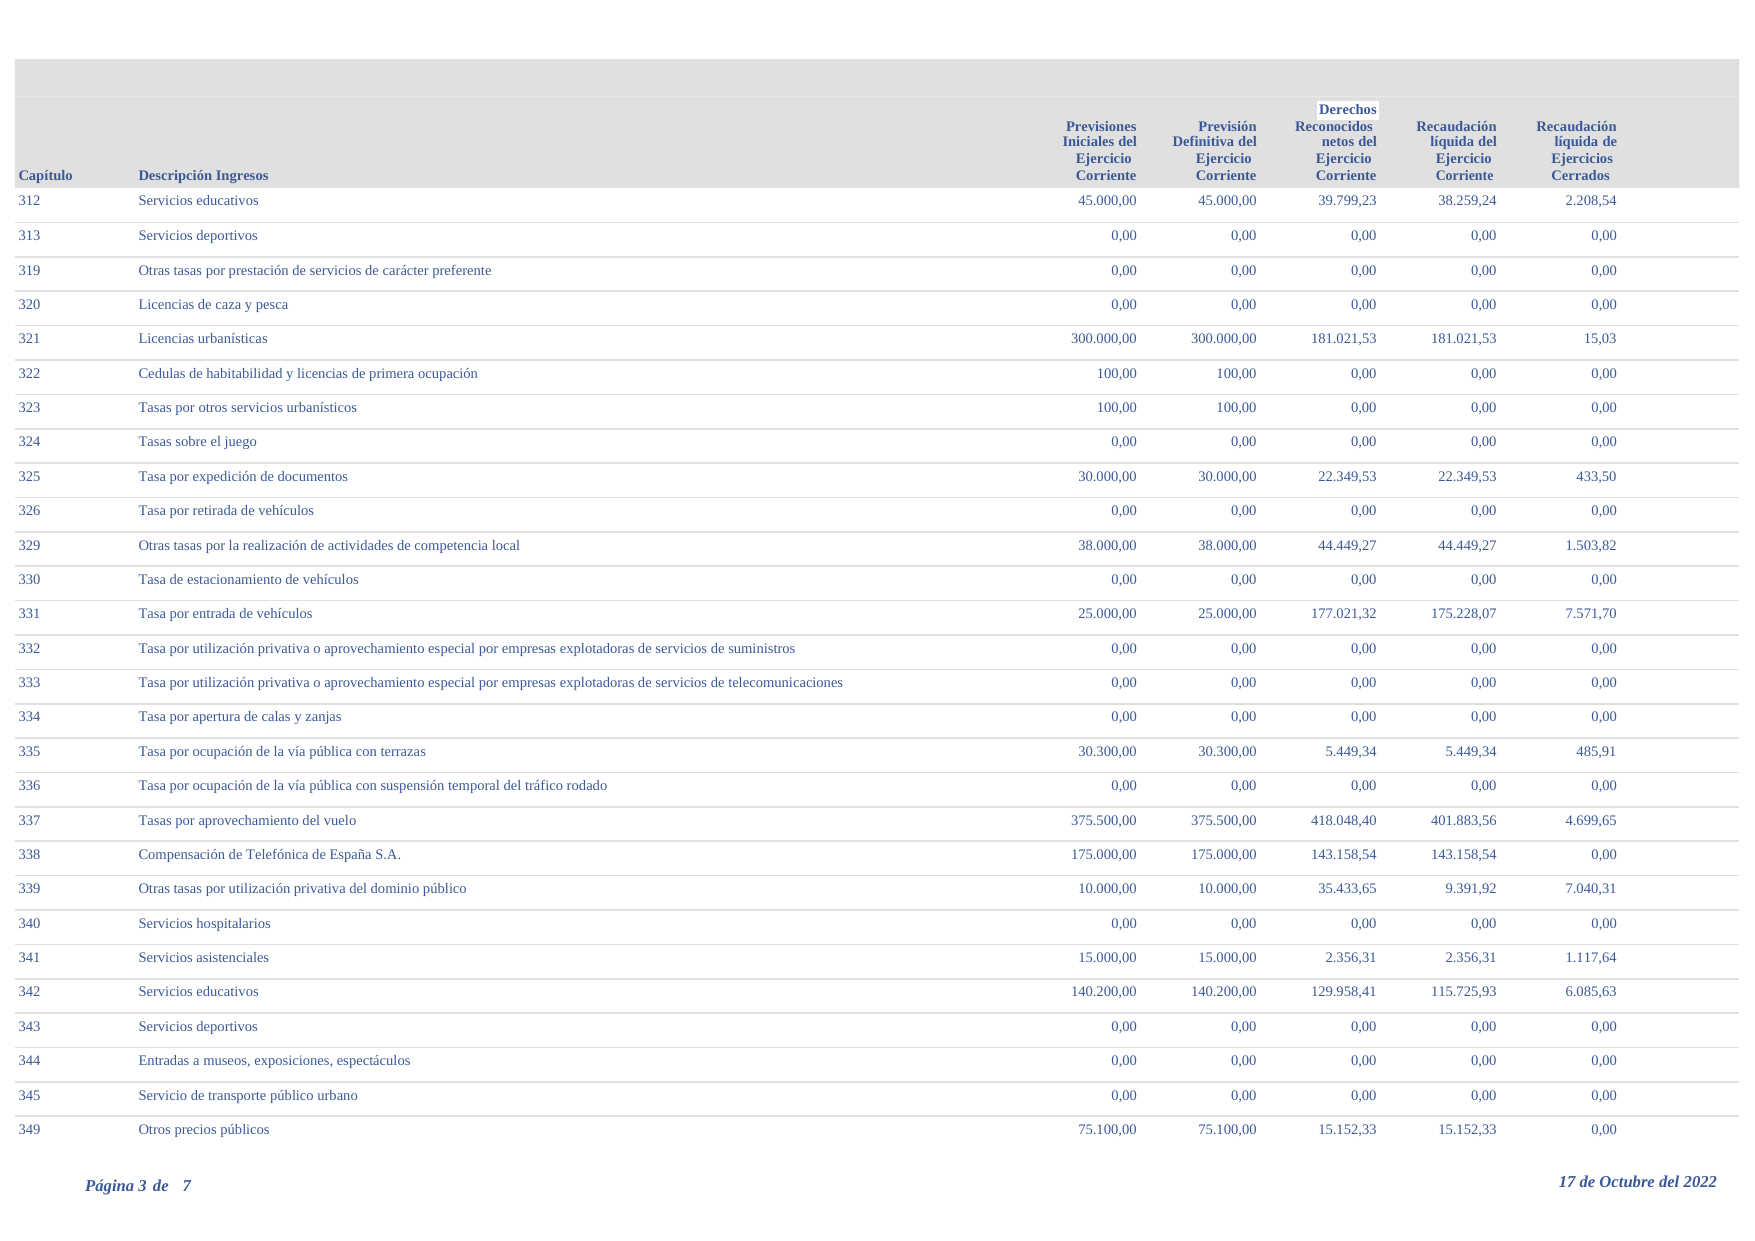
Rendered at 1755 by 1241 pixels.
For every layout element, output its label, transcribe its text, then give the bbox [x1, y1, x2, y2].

table_cell 325 [15, 464, 105, 497]
table_cell 0,00 [953, 636, 1154, 668]
table_cell 181.021,53 [1276, 326, 1396, 359]
table_cell 329 [15, 533, 105, 565]
table_cell 0,00 [1155, 636, 1276, 668]
table_cell 320 [15, 292, 105, 325]
table_cell Tasa por apertura de calas y zanjas [105, 705, 953, 737]
table_cell 0,00 [1276, 395, 1396, 428]
table_cell 0,00 [1396, 1014, 1516, 1047]
table_cell 7.040,31 [1516, 876, 1739, 909]
table_cell 45.000,00 [1155, 188, 1276, 222]
table_cell 0,00 [953, 258, 1154, 290]
table_cell Tasa por ocupación de la vía pública con terrazas [105, 739, 953, 772]
table_cell 175.000,00 [953, 842, 1154, 875]
table_cell 0,00 [1396, 258, 1516, 290]
table_cell 0,00 [953, 1048, 1154, 1081]
table_cell 433,50 [1516, 464, 1739, 497]
table_cell 0,00 [1155, 258, 1276, 290]
table_cell 0,00 [953, 567, 1154, 600]
table_cell 0,00 [1516, 705, 1739, 737]
table_cell 0,00 [1396, 223, 1516, 256]
table_cell Otros precios públicos [105, 1117, 953, 1146]
table_cell 45.000,00 [953, 188, 1154, 222]
table_cell 336 [15, 773, 105, 806]
table_cell Otras tasas por prestación de servicios de carácter preferente [105, 258, 953, 290]
table_cell 335 [15, 739, 105, 772]
table_cell Servicios deportivos [105, 1014, 953, 1047]
table_cell 485,91 [1516, 739, 1739, 772]
table_cell 140.200,00 [953, 980, 1154, 1012]
table_cell 0,00 [1276, 567, 1396, 600]
table_cell 75.100,00 [1155, 1117, 1276, 1146]
table_cell 0,00 [1276, 773, 1396, 806]
table_cell 0,00 [953, 430, 1154, 462]
table_cell 0,00 [1155, 292, 1276, 325]
table_cell 326 [15, 498, 105, 531]
table_cell 1.503,82 [1516, 533, 1739, 565]
table_cell 0,00 [953, 670, 1154, 703]
table_cell Servicios educativos [105, 980, 953, 1012]
table_cell Tasas por aprovechamiento del vuelo [105, 808, 953, 840]
table_cell 313 [15, 223, 105, 256]
table_cell 0,00 [1276, 1083, 1396, 1115]
table_cell 324 [15, 430, 105, 462]
table_cell 2.356,31 [1396, 945, 1516, 978]
table_cell 0,00 [1155, 705, 1276, 737]
table_cell 322 [15, 361, 105, 393]
table_cell 5.449,34 [1276, 739, 1396, 772]
table_cell 0,00 [1396, 361, 1516, 393]
table_cell 0,00 [1516, 498, 1739, 531]
table_cell 0,00 [1155, 773, 1276, 806]
table_cell 375.500,00 [953, 808, 1154, 840]
table_cell 7.571,70 [1516, 601, 1739, 634]
table_cell 100,00 [1155, 361, 1276, 393]
table_cell 30.300,00 [953, 739, 1154, 772]
table_cell 44.449,27 [1396, 533, 1516, 565]
table_cell Tasa de estacionamiento de vehículos [105, 567, 953, 600]
table_cell 15.000,00 [953, 945, 1154, 978]
table_cell 0,00 [953, 773, 1154, 806]
table_cell 0,00 [953, 223, 1154, 256]
table_cell 0,00 [1516, 1117, 1739, 1146]
table_cell 143.158,54 [1276, 842, 1396, 875]
table_cell 339 [15, 876, 105, 909]
table_cell 15,03 [1516, 326, 1739, 359]
table_cell 0,00 [1155, 1083, 1276, 1115]
table_cell 0,00 [1396, 395, 1516, 428]
table_cell 38.000,00 [953, 533, 1154, 565]
table_cell 177.021,32 [1276, 601, 1396, 634]
table_cell 0,00 [1155, 1014, 1276, 1047]
table_cell 0,00 [1516, 361, 1739, 393]
table_cell 0,00 [1396, 1048, 1516, 1081]
table_cell 39.799,23 [1276, 188, 1396, 222]
table_cell 175.228,07 [1396, 601, 1516, 634]
table_cell Tasa por utilización privativa o aprovechamiento especial por empresas explotadoras de servicios de suministros [105, 636, 953, 668]
table_cell 0,00 [1516, 1014, 1739, 1047]
table_cell Otras tasas por la realización de actividades de competencia local [105, 533, 953, 565]
table_cell 0,00 [1396, 567, 1516, 600]
table_cell 341 [15, 945, 105, 978]
table_cell Tasa por retirada de vehículos [105, 498, 953, 531]
table_cell 349 [15, 1117, 105, 1146]
table_cell 0,00 [1516, 258, 1739, 290]
table_cell 0,00 [1155, 223, 1276, 256]
table_cell Tasa por entrada de vehículos [105, 601, 953, 634]
table_cell Servicios asistenciales [105, 945, 953, 978]
table_cell 4.699,65 [1516, 808, 1739, 840]
table_cell 175.000,00 [1155, 842, 1276, 875]
table_cell 0,00 [953, 1014, 1154, 1047]
table_cell 140.200,00 [1155, 980, 1276, 1012]
table_cell 0,00 [953, 1083, 1154, 1115]
table_cell 10.000,00 [1155, 876, 1276, 909]
table_cell 2.356,31 [1276, 945, 1396, 978]
table_cell 75.100,00 [953, 1117, 1154, 1146]
table_cell 129.958,41 [1276, 980, 1396, 1012]
table_cell 5.449,34 [1396, 739, 1516, 772]
table_cell 345 [15, 1083, 105, 1115]
table_cell 0,00 [1276, 1048, 1396, 1081]
table_cell Otras tasas por utilización privativa del dominio público [105, 876, 953, 909]
table_cell 22.349,53 [1396, 464, 1516, 497]
table_cell 0,00 [1516, 1048, 1739, 1081]
table_cell 44.449,27 [1276, 533, 1396, 565]
table_cell 0,00 [1516, 773, 1739, 806]
table_cell 22.349,53 [1276, 464, 1396, 497]
table_cell 0,00 [1155, 567, 1276, 600]
table_cell 15.152,33 [1276, 1117, 1396, 1146]
table_cell 344 [15, 1048, 105, 1081]
table_cell 0,00 [1396, 773, 1516, 806]
table_cell 25.000,00 [953, 601, 1154, 634]
table_cell 331 [15, 601, 105, 634]
table_cell Compensación de Telefónica de España S.A. [105, 842, 953, 875]
table_cell 343 [15, 1014, 105, 1047]
table_cell 0,00 [1516, 842, 1739, 875]
table_cell 0,00 [1155, 911, 1276, 943]
table_cell 0,00 [1155, 430, 1276, 462]
table_cell Licencias urbanísticas [105, 326, 953, 359]
table_cell 0,00 [1276, 292, 1396, 325]
table_cell 9.391,92 [1396, 876, 1516, 909]
table_cell 100,00 [953, 395, 1154, 428]
table_cell 0,00 [1396, 636, 1516, 668]
table_cell Servicios hospitalarios [105, 911, 953, 943]
table_cell 30.000,00 [1155, 464, 1276, 497]
table_cell 0,00 [1396, 430, 1516, 462]
table_cell 321 [15, 326, 105, 359]
table_cell 333 [15, 670, 105, 703]
table_cell 0,00 [1276, 223, 1396, 256]
table_cell Tasas sobre el juego [105, 430, 953, 462]
table_cell 0,00 [1276, 911, 1396, 943]
table_cell 30.300,00 [1155, 739, 1276, 772]
table_cell Servicios educativos [105, 188, 953, 222]
table_cell 0,00 [1276, 498, 1396, 531]
table_cell 0,00 [1276, 705, 1396, 737]
table_cell 342 [15, 980, 105, 1012]
table_cell 0,00 [1155, 1048, 1276, 1081]
table_cell 337 [15, 808, 105, 840]
table_cell Tasa por utilización privativa o aprovechamiento especial por empresas explotadoras de servicios de telecomunicaciones [105, 670, 953, 703]
table_cell 319 [15, 258, 105, 290]
table_cell 0,00 [1276, 258, 1396, 290]
table_cell 0,00 [1516, 911, 1739, 943]
table_cell 0,00 [953, 705, 1154, 737]
table_cell 0,00 [1516, 567, 1739, 600]
table_cell 181.021,53 [1396, 326, 1516, 359]
table_cell 375.500,00 [1155, 808, 1276, 840]
table_cell 323 [15, 395, 105, 428]
table_cell 0,00 [1396, 670, 1516, 703]
table_cell 38.259,24 [1396, 188, 1516, 222]
table_cell 0,00 [1396, 1083, 1516, 1115]
table_cell 6.085,63 [1516, 980, 1739, 1012]
table_cell 0,00 [953, 911, 1154, 943]
table_cell 0,00 [1516, 670, 1739, 703]
table_cell Tasa por expedición de documentos [105, 464, 953, 497]
table_cell 0,00 [1516, 223, 1739, 256]
table_cell Tasas por otros servicios urbanísticos [105, 395, 953, 428]
table_cell 30.000,00 [953, 464, 1154, 497]
table_cell 338 [15, 842, 105, 875]
table_cell 25.000,00 [1155, 601, 1276, 634]
table_cell 0,00 [1276, 636, 1396, 668]
table_cell Tasa por ocupación de la vía pública con suspensión temporal del tráfico rodado [105, 773, 953, 806]
table_cell 10.000,00 [953, 876, 1154, 909]
table_cell 0,00 [1276, 430, 1396, 462]
table_cell 0,00 [1516, 430, 1739, 462]
table_cell Servicios deportivos [105, 223, 953, 256]
table_cell 0,00 [1276, 361, 1396, 393]
table_cell 1.117,64 [1516, 945, 1739, 978]
table_cell 15.000,00 [1155, 945, 1276, 978]
table_cell Servicio de transporte público urbano [105, 1083, 953, 1115]
table_cell 334 [15, 705, 105, 737]
table_cell Entradas a museos, exposiciones, espectáculos [105, 1048, 953, 1081]
table_cell 340 [15, 911, 105, 943]
table_cell 0,00 [1516, 1083, 1739, 1115]
table_cell 0,00 [1276, 1014, 1396, 1047]
table_cell 0,00 [1155, 670, 1276, 703]
table_cell 0,00 [1396, 498, 1516, 531]
table_cell 35.433,65 [1276, 876, 1396, 909]
table_cell 332 [15, 636, 105, 668]
table_cell 0,00 [953, 498, 1154, 531]
table_cell 0,00 [1396, 911, 1516, 943]
table_cell 312 [15, 188, 105, 222]
table_cell Licencias de caza y pesca [105, 292, 953, 325]
table_cell 300.000,00 [953, 326, 1154, 359]
table_cell 100,00 [1155, 395, 1276, 428]
table_cell 0,00 [1516, 636, 1739, 668]
table_cell 2.208,54 [1516, 188, 1739, 222]
table_cell 330 [15, 567, 105, 600]
table_cell 143.158,54 [1396, 842, 1516, 875]
table_cell Cedulas de habitabilidad y licencias de primera ocupación [105, 361, 953, 393]
table_cell 0,00 [1396, 292, 1516, 325]
table_cell 0,00 [1516, 292, 1739, 325]
table_cell 401.883,56 [1396, 808, 1516, 840]
table_cell 300.000,00 [1155, 326, 1276, 359]
table_cell 38.000,00 [1155, 533, 1276, 565]
table_cell 0,00 [953, 292, 1154, 325]
table_cell 0,00 [1516, 395, 1739, 428]
table_cell 418.048,40 [1276, 808, 1396, 840]
table_cell 15.152,33 [1396, 1117, 1516, 1146]
table_cell 0,00 [1396, 705, 1516, 737]
table_cell 0,00 [1155, 498, 1276, 531]
table_cell 100,00 [953, 361, 1154, 393]
table_cell 0,00 [1276, 670, 1396, 703]
table_cell 115.725,93 [1396, 980, 1516, 1012]
